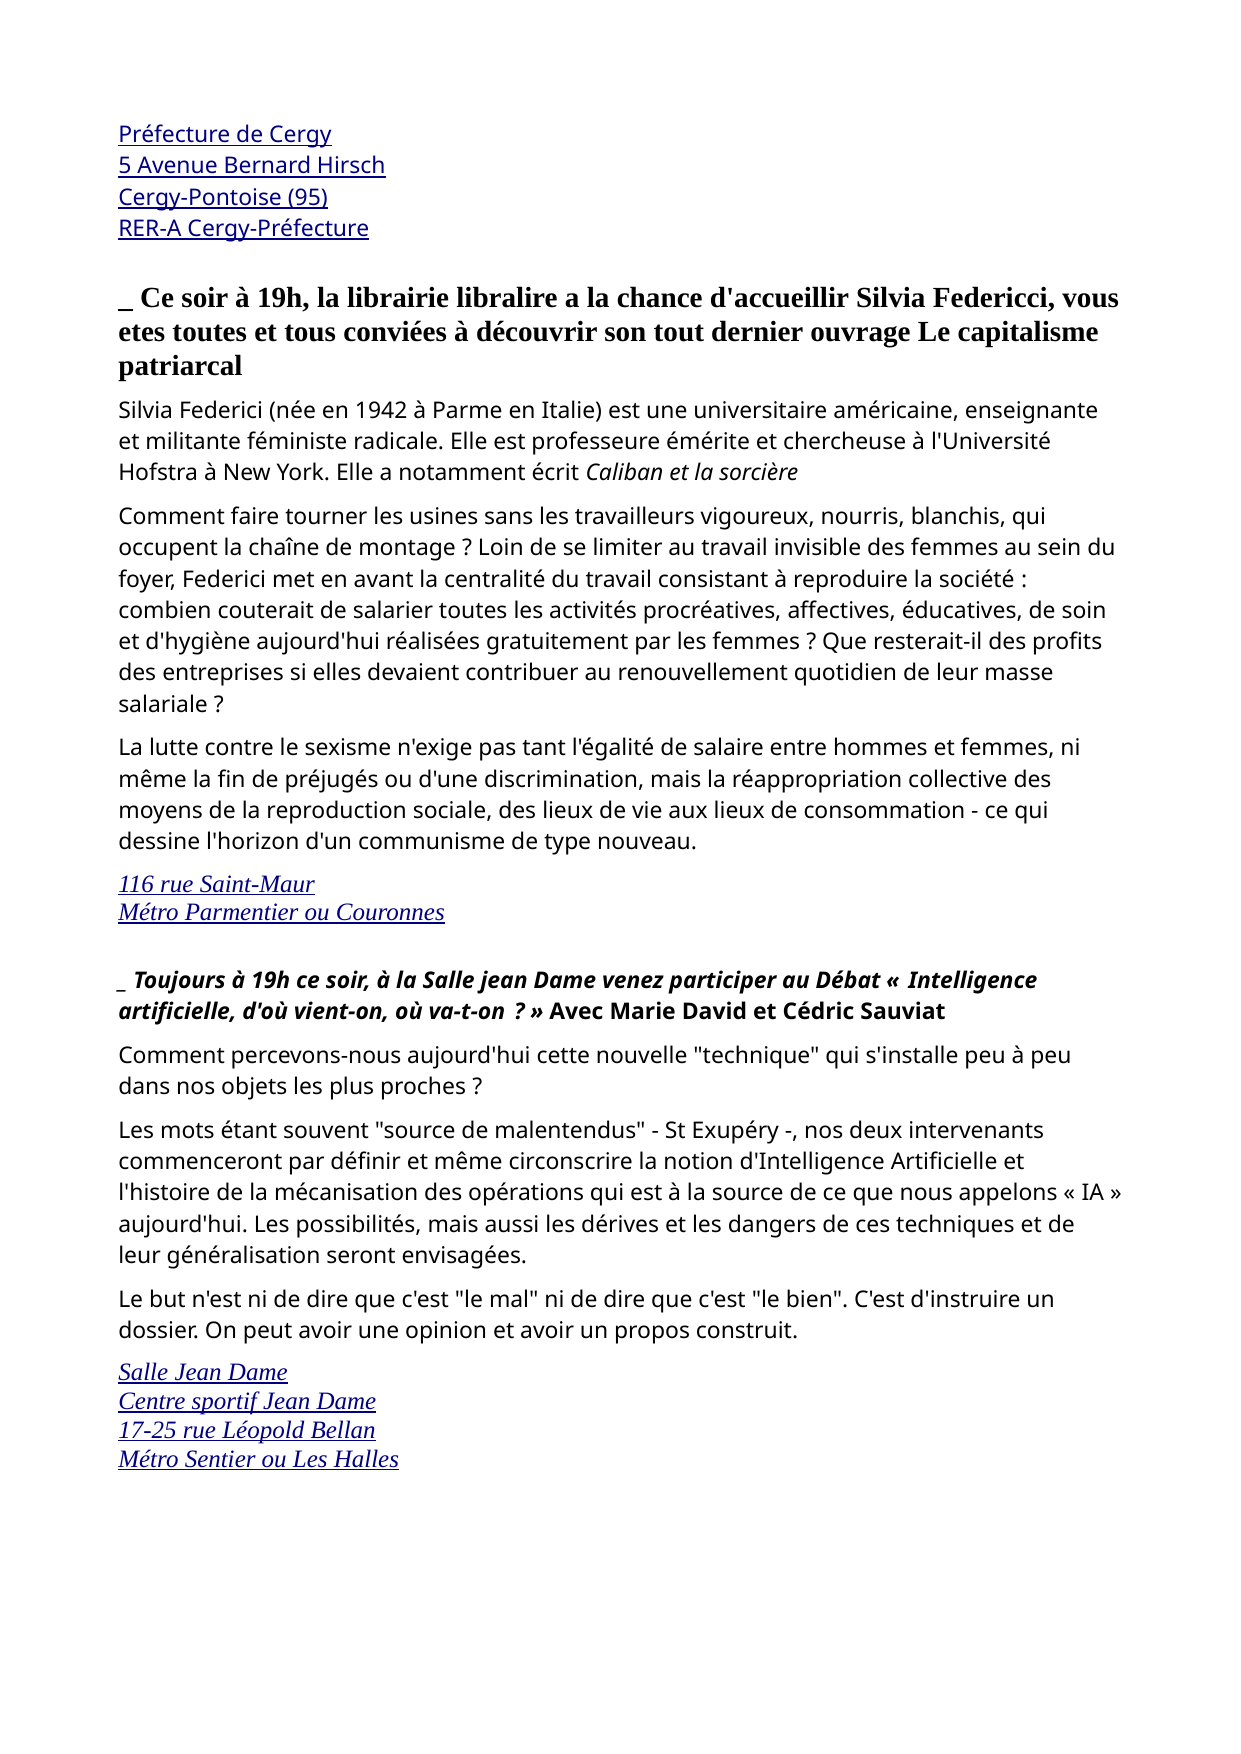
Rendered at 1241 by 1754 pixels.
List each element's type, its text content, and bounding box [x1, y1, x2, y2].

text La lutte contre le sexisme n'exige pas tant l'égalité de salaire entre hommes et femmes, ni même la fin de préjugés ou d'une discrimination, mais la réappropriation collective des moyens de la reproduction sociale, des lieux de vie aux lieux de consommation - ce qui dessine l'horizon d'un communisme de type nouveau. [118, 731, 1122, 856]
text Préfecture de Cergy 5 Avenue Bernard Hirsch Cergy-Pontoise (95) RER-A Cergy-Préfecture [118, 118, 1122, 243]
text 116 rue Saint-Maur Métro Parmentier ou Couronnes [118, 869, 1122, 926]
text Le but n'est ni de dire que c'est "le mal" ni de dire que c'est "le bien". C'est d'instruire un dossier. On peut avoir une opinion et avoir un propos construit. [118, 1282, 1122, 1345]
text Silvia Federici (née en 1942 à Parme en Italie) est une universitaire américaine, enseignante et militante féministe radicale. Elle est professeure émérite et chercheuse à l'Université Hofstra à New York. Elle a notamment écrit Caliban et la sorcière [118, 394, 1122, 487]
text Les mots étant souvent "source de malentendus" - St Exupéry -, nos deux intervenants commenceront par définir et même circonscrire la notion d'Intelligence Artificielle et l'histoire de la mécanisation des opérations qui est à la source de ce que nous appelons « IA » aujourd'hui. Les possibilités, mais aussi les dérives et les dangers de ces techniques et de leur généralisation seront envisagées. [118, 1114, 1122, 1270]
text Comment percevons-nous aujourd'hui cette nouvelle "technique" qui s'installe peu à peu dans nos objets les plus proches ? [118, 1039, 1122, 1101]
subtitle _ Toujours à 19h ce soir, à la Salle jean Dame venez participer au Débat « Intelligence artificielle, d'où vient-on, où va-t-on ? » Avec Marie David et Cédric Sauviat [118, 964, 1122, 1026]
text Comment faire tourner les usines sans les travailleurs vigoureux, nourris, blanchis, qui occupent la chaîne de montage ? Loin de se limiter au travail invisible des femmes au sein du foyer, Federici met en avant la centralité du travail consistant à reproduire la société : combien couterait de salarier toutes les activités procréatives, affectives, éducatives, de soin et d'hygiène aujourd'hui réalisées gratuitement par les femmes ? Que resterait-il des profits des entreprises si elles devaient contribuer au renouvellement quotidien de leur masse salariale ? [118, 500, 1122, 719]
subtitle _ Ce soir à 19h, la librairie libralire a la chance d'accueillir Silvia Federicci, vous etes toutes et tous conviées à découvrir son tout dernier ouvrage Le capitalisme patriarcal [118, 281, 1122, 381]
text Salle Jean Dame Centre sportif Jean Dame 17-25 rue Léopold Bellan Métro Sentier ou Les Halles [118, 1357, 1122, 1472]
